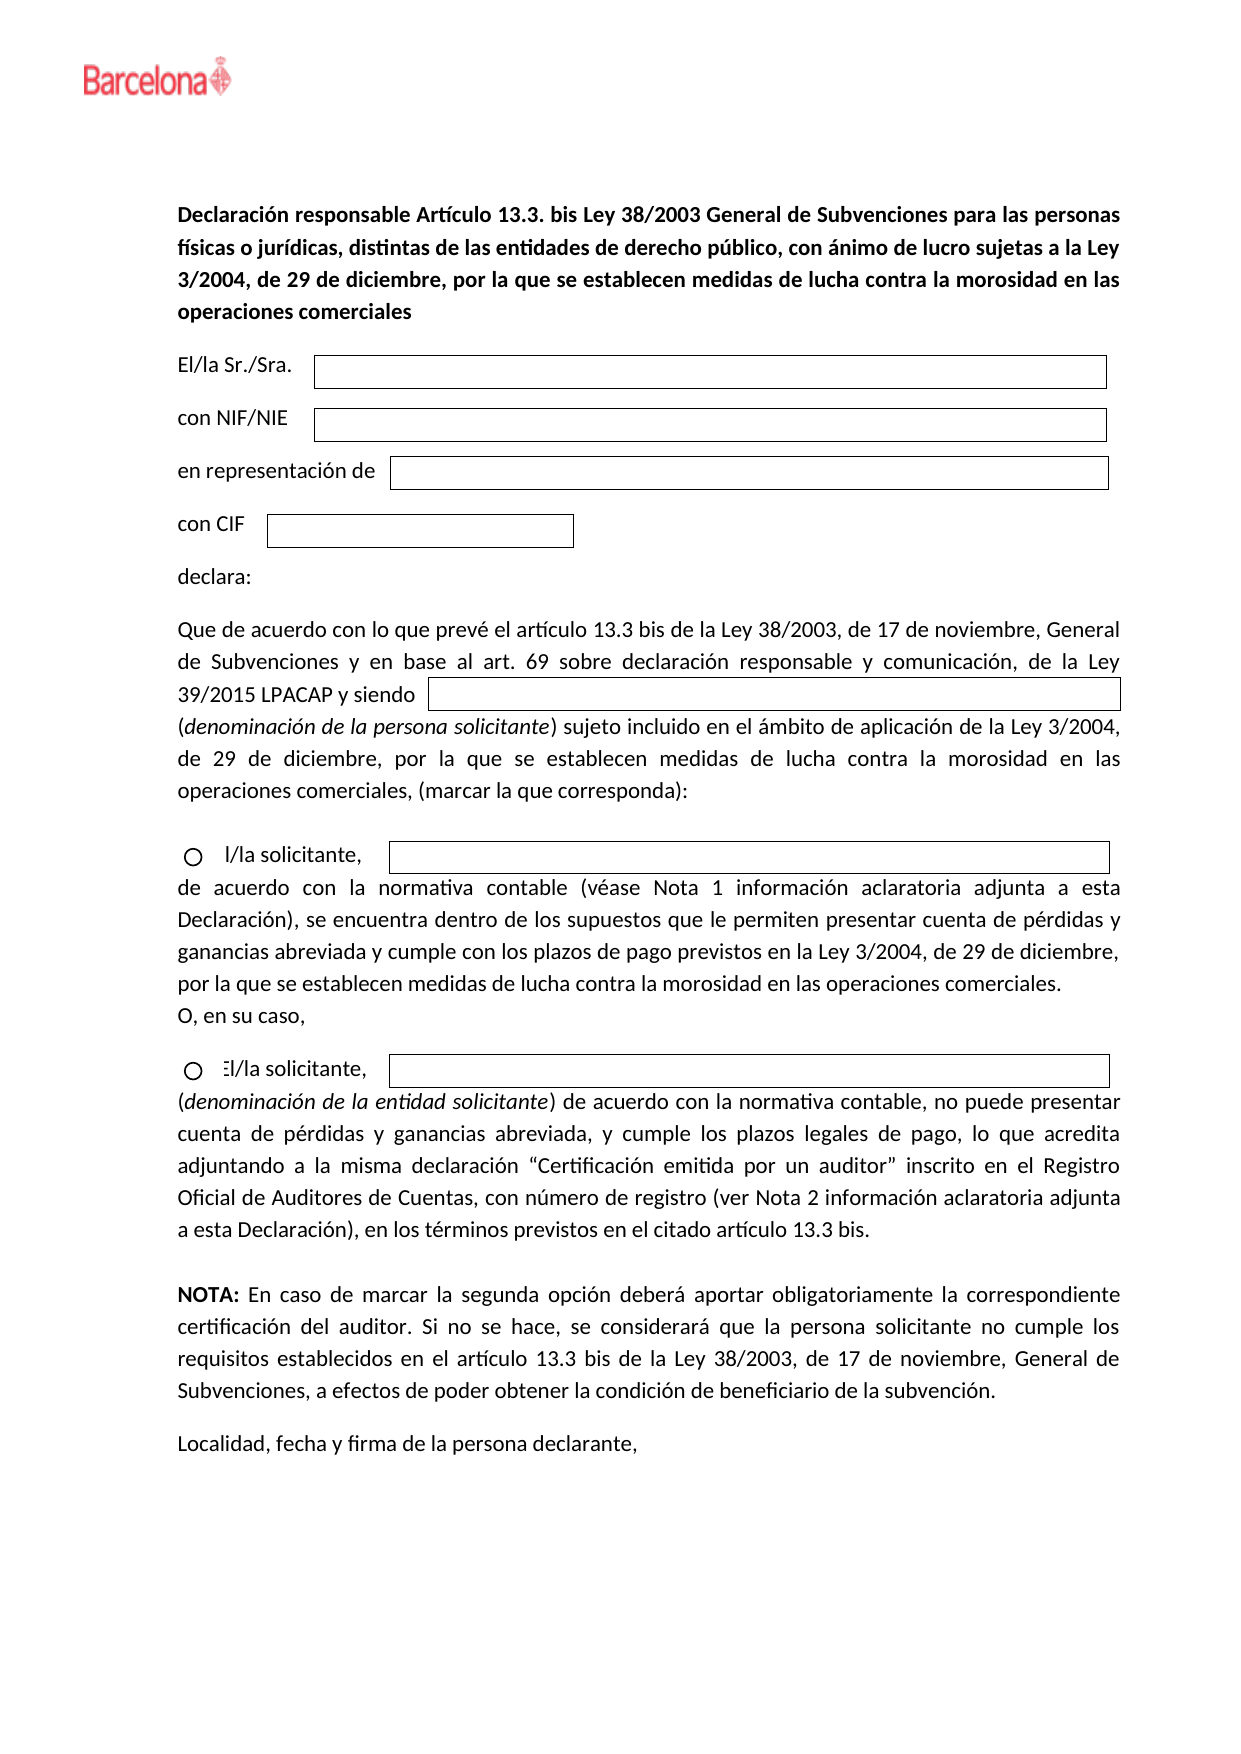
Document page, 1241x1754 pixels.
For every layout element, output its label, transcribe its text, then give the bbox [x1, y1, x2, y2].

text (denominación de la entidad solicitante) de acuerdo con la normativa contable, no puede presentar cuenta de pérdidas y ganancias abreviada, y cumple los plazos legales de pago, lo que acredita adjuntando a la misma declaración “Certificación emitida por un auditor” inscrito en el Registro Oficial de Auditores de Cuentas, con número de registro (ver Nota 2 información aclaratoria adjunta a esta Declaración), en los términos previstos en el citado artículo 13.3 bis. [177, 1087, 1122, 1243]
text O, en su caso, [177, 1002, 1122, 1029]
text con CIF [177, 509, 1122, 537]
text NOTA: En caso de marcar la segunda opción deberá aportar obligatoriamente la correspondiente certificación del auditor. Si no se hace, se considerará que la persona solicitante no cumple los requisitos establecidos en el artículo 13.3 bis de la Ley 38/2003, de 17 de noviembre, General de Subvenciones, a efectos de poder obtener la condición de beneficiario de la subvención. [177, 1280, 1122, 1404]
text El/la Sr./Sra. [177, 350, 1122, 378]
text en representación de [177, 456, 390, 484]
text Declaración responsable Artículo 13.3. bis Ley 38/2003 General de Subvenciones para las personas físicas o jurídicas, distintas de las entidades de derecho público, con ánimo de lucro sujetas a la Ley 3/2004, de 29 de diciembre, por la que se establecen medidas de lucha contra la morosidad en las operaciones comerciales [177, 201, 1122, 325]
text El/la solicitante, [224, 841, 389, 869]
text (denominación de la persona solicitante) sujeto incluido en el ámbito de aplicación de la Ley 3/2004, de 29 de diciembre, por la que se establecen medidas de lucha contra la morosidad en las operaciones comerciales, (marcar la que corresponda): [177, 712, 1122, 804]
text Localidad, fecha y firma de la persona declarante, [177, 1429, 1122, 1457]
text de acuerdo con la normativa contable (véase Nota 1 información aclaratoria adjunta a esta Declaración), se encuentra dentro de los supuestos que le permiten presentar cuenta de pérdidas y ganancias abreviada y cumple con los plazos de pago previstos en la Ley 3/2004, de 29 de diciembre, por la que se establecen medidas de lucha contra la morosidad en las operaciones comerciales. [177, 873, 1122, 997]
text El/la solicitante, [177, 1054, 389, 1083]
text declara: [177, 562, 1122, 590]
text con NIF/NIE [177, 403, 1122, 431]
text Que de acuerdo con lo que prevé el artículo 13.3 bis de la Ley 38/2003, de 17 de noviembre, General de Subvenciones y en base al art. 69 sobre declaración responsable y comunicación, de la Ley 39/2015 LPACAP y siendo [177, 615, 1122, 708]
